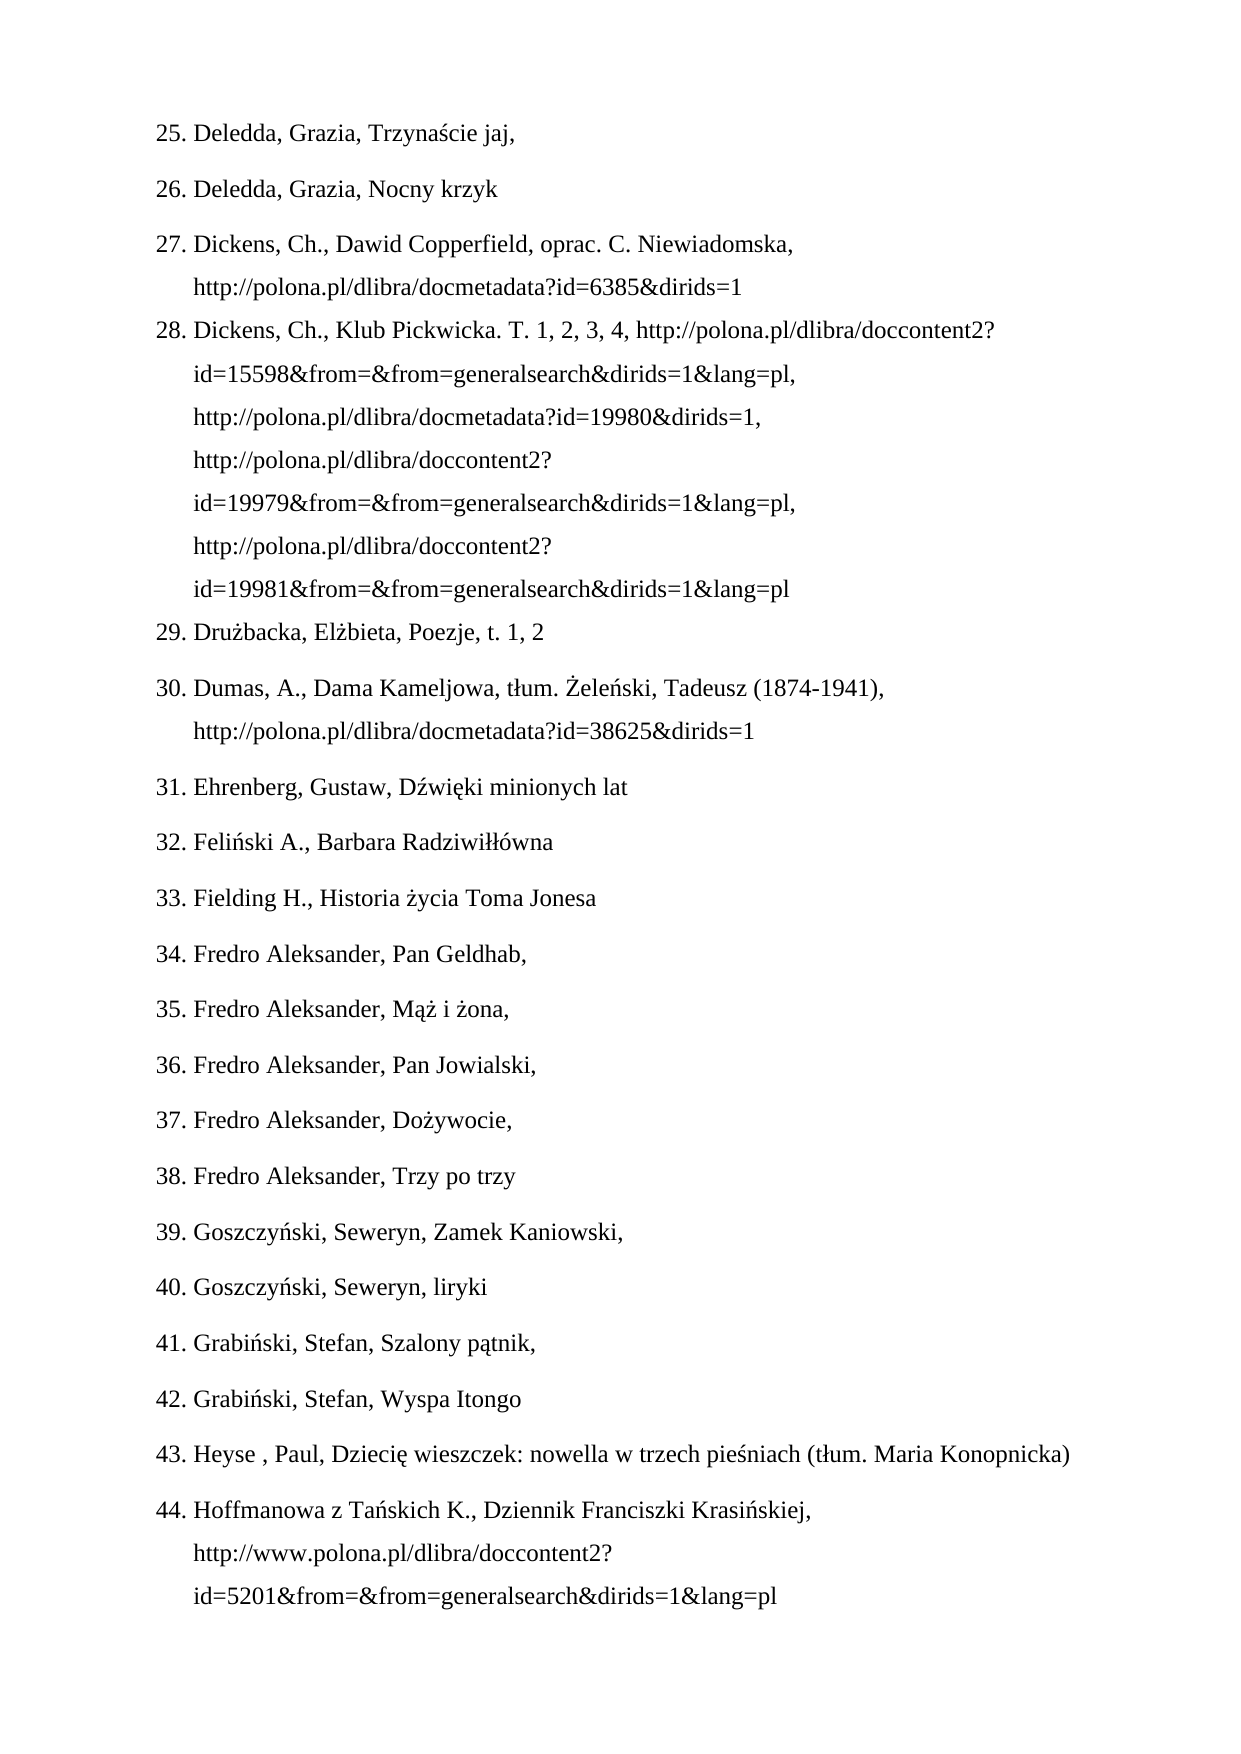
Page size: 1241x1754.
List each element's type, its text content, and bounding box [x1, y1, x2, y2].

list Goszczyński, Seweryn, Zamek Kaniowski, [156, 1217, 1122, 1246]
list Dickens, Ch., Dawid Copperfield, oprac. C. Niewiadomska, http://polona.pl/dlibra/docmetadata?id=6385&dirids=1 [156, 229, 1122, 301]
list Deledda, Grazia, Nocny krzyk [156, 174, 1122, 202]
list Fredro Aleksander, Dożywocie, [156, 1106, 1122, 1134]
list Fredro Aleksander, Pan Jowialski, [156, 1050, 1122, 1079]
list Deledda, Grazia, Trzynaście jaj, [156, 118, 1122, 147]
list Fredro Aleksander, Trzy po trzy [156, 1161, 1122, 1190]
list Dumas, A., Dama Kameljowa, tłum. Żeleński, Tadeusz (1874-1941), http://polona.pl/dlibra/docmetadata?id=38625&dirids=1 [156, 673, 1122, 745]
list Heyse , Paul, Dziecię wieszczek: nowella w trzech pieśniach (tłum. Maria Konopnicka) [156, 1439, 1122, 1468]
list Feliński A., Barbara Radziwiłłówna [156, 827, 1122, 856]
list Fredro Aleksander, Pan Geldhab, [156, 939, 1122, 967]
list Fielding H., Historia życia Toma Jonesa [156, 883, 1122, 912]
list Grabiński, Stefan, Szalony pątnik, [156, 1328, 1122, 1357]
list Ehrenberg, Gustaw, Dźwięki minionych lat [156, 772, 1122, 801]
list Fredro Aleksander, Mąż i żona, [156, 994, 1122, 1023]
list Drużbacka, Elżbieta, Poezje, t. 1, 2 [156, 617, 1122, 646]
list Grabiński, Stefan, Wyspa Itongo [156, 1384, 1122, 1412]
list Goszczyński, Seweryn, liryki [156, 1272, 1122, 1301]
list Dickens, Ch., Klub Pickwicka. T. 1, 2, 3, 4, http://polona.pl/dlibra/doccontent2?id=15598&from=&from=generalsearch&dirids=1&lang=pl, http://polona.pl/dlibra/docmetadata?id=19980&dirids=1, http://polona.pl/dlibra/doccontent2?id=19979&from=&from=generalsearch&dirids=1&lang=pl, http://polona.pl/dlibra/doccontent2?id=19981&from=&from=generalsearch&dirids=1&lang=pl [156, 316, 1122, 603]
list Hoffmanowa z Tańskich K., Dziennik Franciszki Krasińskiej, http://www.polona.pl/dlibra/doccontent2?id=5201&from=&from=generalsearch&dirids=1&lang=pl [156, 1495, 1122, 1610]
